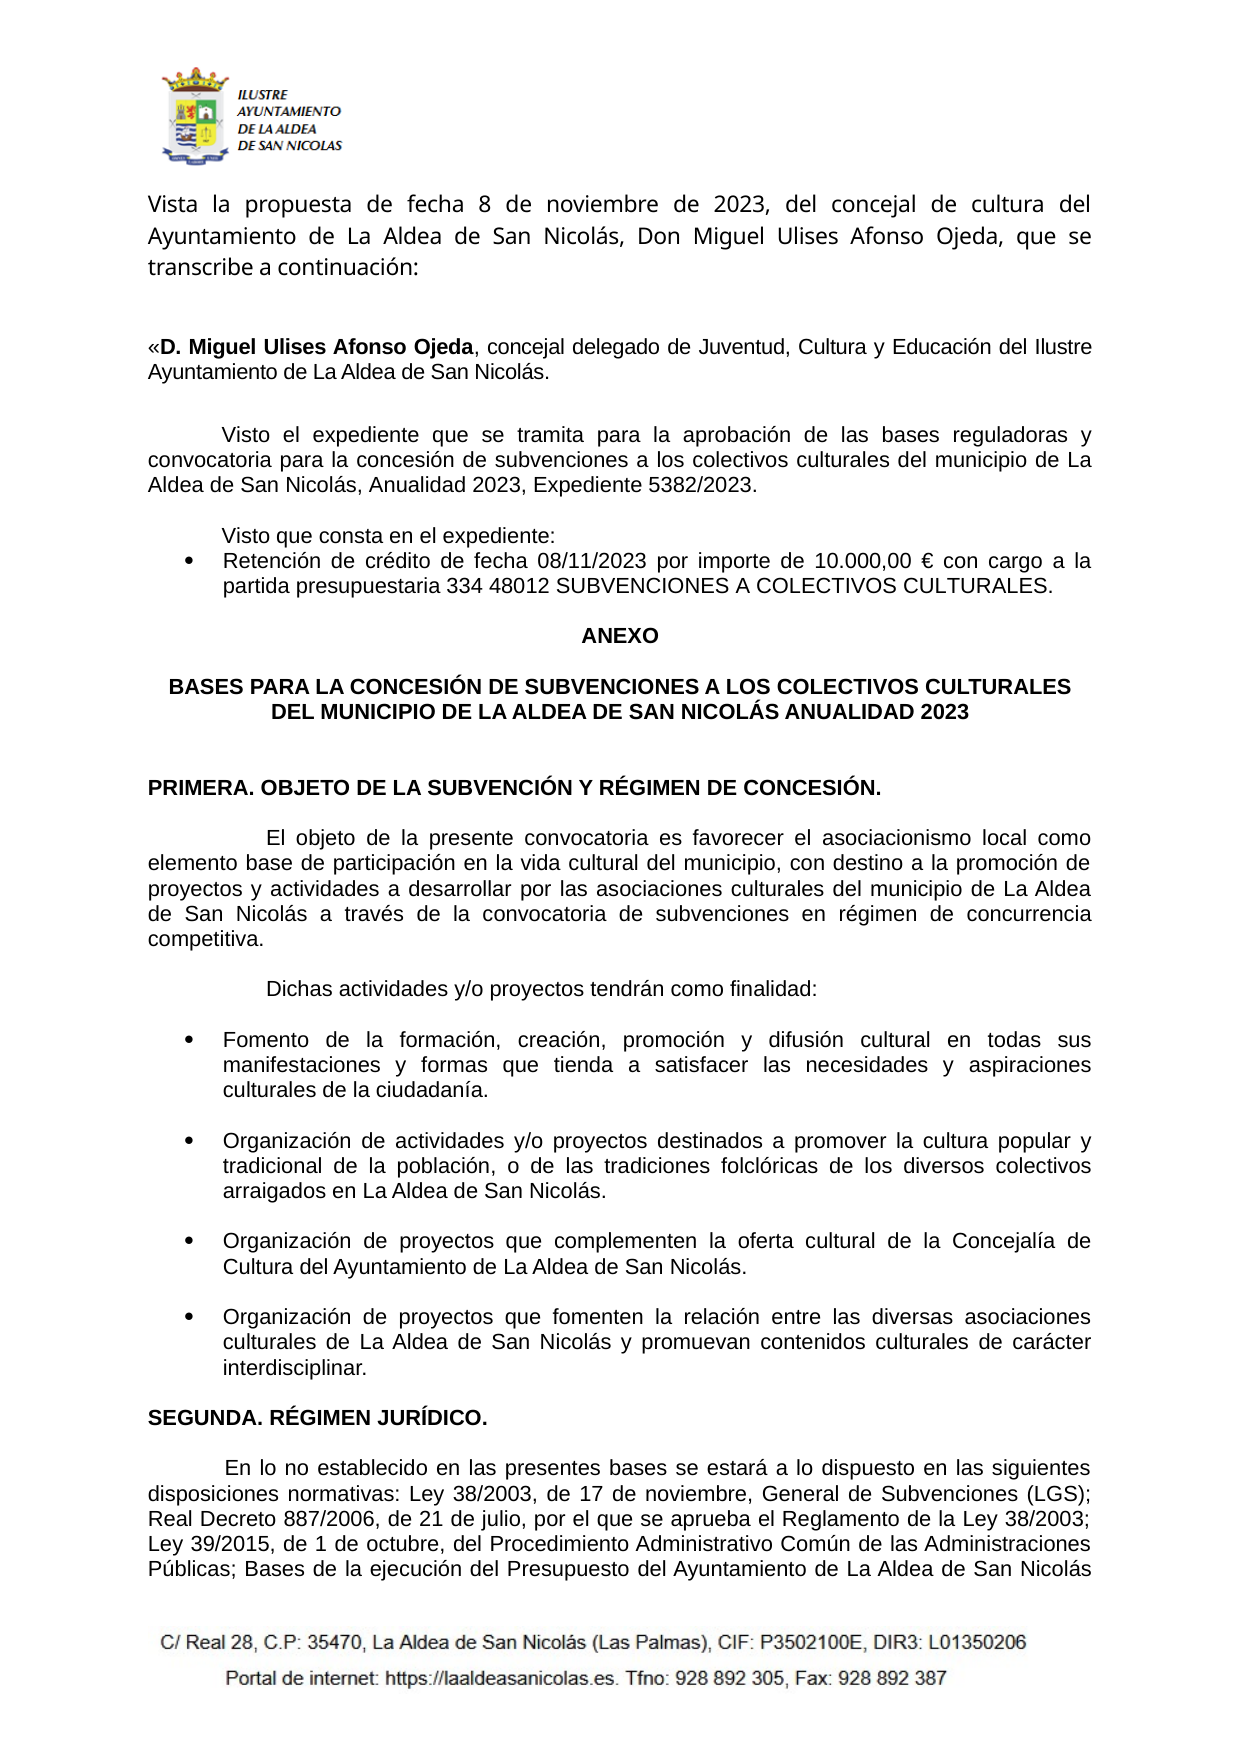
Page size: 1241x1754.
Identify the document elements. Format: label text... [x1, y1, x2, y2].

text En lo no establecido en las presentes bases se estará a lo dispuesto en las siguientes disposiciones normativas: Ley 38/2003, de 17 de noviembre, General de Subvenciones (LGS); Real Decreto 887/2006, de 21 de julio, por el que se aprueba el Reglamento de la Ley 38/2003; Ley 39/2015, de 1 de octubre, del Procedimiento Administrativo Común de las Administraciones Públicas; Bases de la ejecución del Presupuesto del Ayuntamiento de La Aldea de San Nicolás [148, 1455, 1093, 1581]
picture [148, 59, 358, 173]
list Organización de proyectos que fomenten la relación entre las diversas asociaciones culturales de La Aldea de San Nicolás y promuevan contenidos culturales de carácter interdisciplinar. [185, 1304, 1093, 1379]
text ANEXO [148, 623, 1093, 648]
text Visto el expediente que se tramita para la aprobación de las bases reguladoras y convocatoria para la concesión de subvenciones a los colectivos culturales del municipio de La Aldea de San Nicolás, Anualidad 2023, Expediente 5382/2023. [148, 422, 1093, 497]
text SEGUNDA. RÉGIMEN JURÍDICO. [148, 1405, 1093, 1430]
picture [148, 1626, 1034, 1694]
list Fomento de la formación, creación, promoción y difusión cultural en todas sus manifestaciones y formas que tienda a satisfacer las necesidades y aspiraciones culturales de la ciudadanía. [185, 1027, 1093, 1102]
text Dichas actividades y/o proyectos tendrán como finalidad: [148, 976, 1093, 1001]
text PRIMERA. OBJETO DE LA SUBVENCIÓN Y RÉGIMEN DE CONCESIÓN. [148, 774, 1093, 800]
text Visto que consta en el expediente: [148, 522, 1093, 548]
text El objeto de la presente convocatoria es favorecer el asociacionismo local como elemento base de participación en la vida cultural del municipio, con destino a la promoción de proyectos y actividades a desarrollar por las asociaciones culturales del municipio de La Aldea de San Nicolás a través de la convocatoria de subvenciones en régimen de concurrencia competitiva. [148, 825, 1093, 951]
list Retención de crédito de fecha 08/11/2023 por importe de 10.000,00 € con cargo a la partida presupuestaria 334 48012 SUBVENCIONES A COLECTIVOS CULTURALES. [185, 548, 1093, 598]
text «D. Miguel Ulises Afonso Ojeda, concejal delegado de Juventud, Cultura y Educación del Ilustre Ayuntamiento de La Aldea de San Nicolás. [148, 333, 1093, 384]
text BASES PARA LA CONCESIÓN DE SUBVENCIONES A LOS COLECTIVOS CULTURALES DEL MUNICIPIO DE LA ALDEA DE SAN NICOLÁS ANUALIDAD 2023 [148, 674, 1093, 724]
list Organización de actividades y/o proyectos destinados a promover la cultura popular y tradicional de la población, o de las tradiciones folclóricas de los diversos colectivos arraigados en La Aldea de San Nicolás. [185, 1127, 1093, 1203]
text Vista la propuesta de fecha 8 de noviembre de 2023, del concejal de cultura del Ayuntamiento de La Aldea de San Nicolás, Don Miguel Ulises Afonso Ojeda, que se transcribe a continuación: [148, 188, 1093, 282]
list Organización de proyectos que complementen la oferta cultural de la Concejalía de Cultura del Ayuntamiento de La Aldea de San Nicolás. [185, 1228, 1093, 1279]
